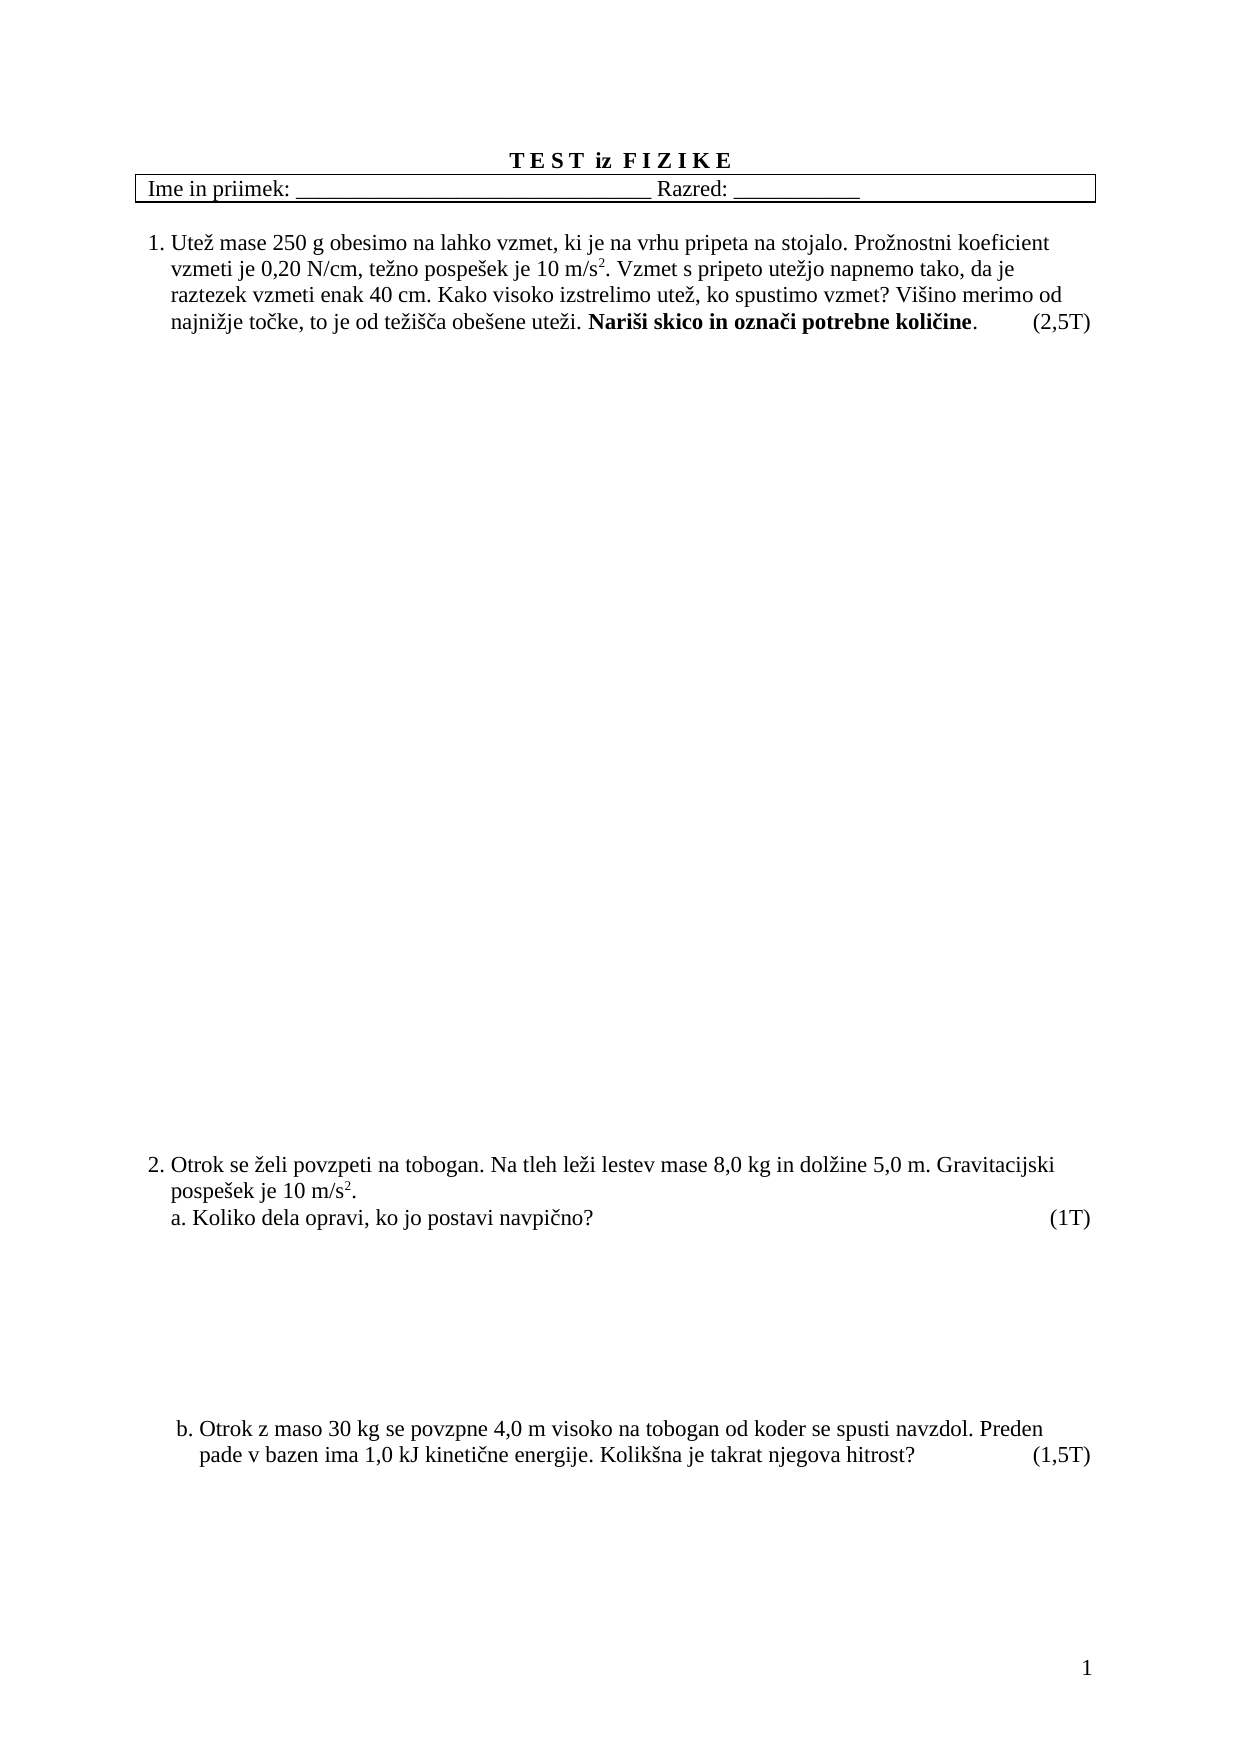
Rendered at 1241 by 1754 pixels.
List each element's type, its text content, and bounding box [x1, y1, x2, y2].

text 2. Otrok se želi povzpeti na tobogan. Na tleh leži lestev mase 8,0 kg in dolžine 5,0 m. Gravitacijski [148, 1151, 1093, 1177]
text pade v bazen ima 1,0 kJ kinetične energije. Kolikšna je takrat njegova hitrost? (1,5T) [148, 1441, 1093, 1467]
text raztezek vzmeti enak 40 cm. Kako visoko izstrelimo utež, ko spustimo vzmet? Višino merimo od [148, 281, 1093, 308]
table_header Ime in priimek: _______________________________ Razred: ___________ [136, 175, 1095, 201]
text najnižje točke, to je od težišča obešene uteži. Nariši skico in označi potrebne količine. (2,5T) [148, 308, 1093, 334]
text 1. Utež mase 250 g obesimo na lahko vzmet, ki je na vrhu pripeta na stojalo. Prožnostni koeficient [148, 229, 1093, 255]
subtitle T E S T iz F I Z I K E [148, 148, 1093, 174]
text pospešek je 10 m/s2. [148, 1177, 1093, 1204]
text vzmeti je 0,20 N/cm, težno pospešek je 10 m/s2. Vzmet s pripeto utežjo napnemo tako, da je [148, 255, 1093, 281]
text b. Otrok z maso 30 kg se povzpne 4,0 m visoko na tobogan od koder se spusti navzdol. Preden [148, 1415, 1093, 1441]
text a. Koliko dela opravi, ko jo postavi navpično? (1T) [148, 1204, 1093, 1230]
